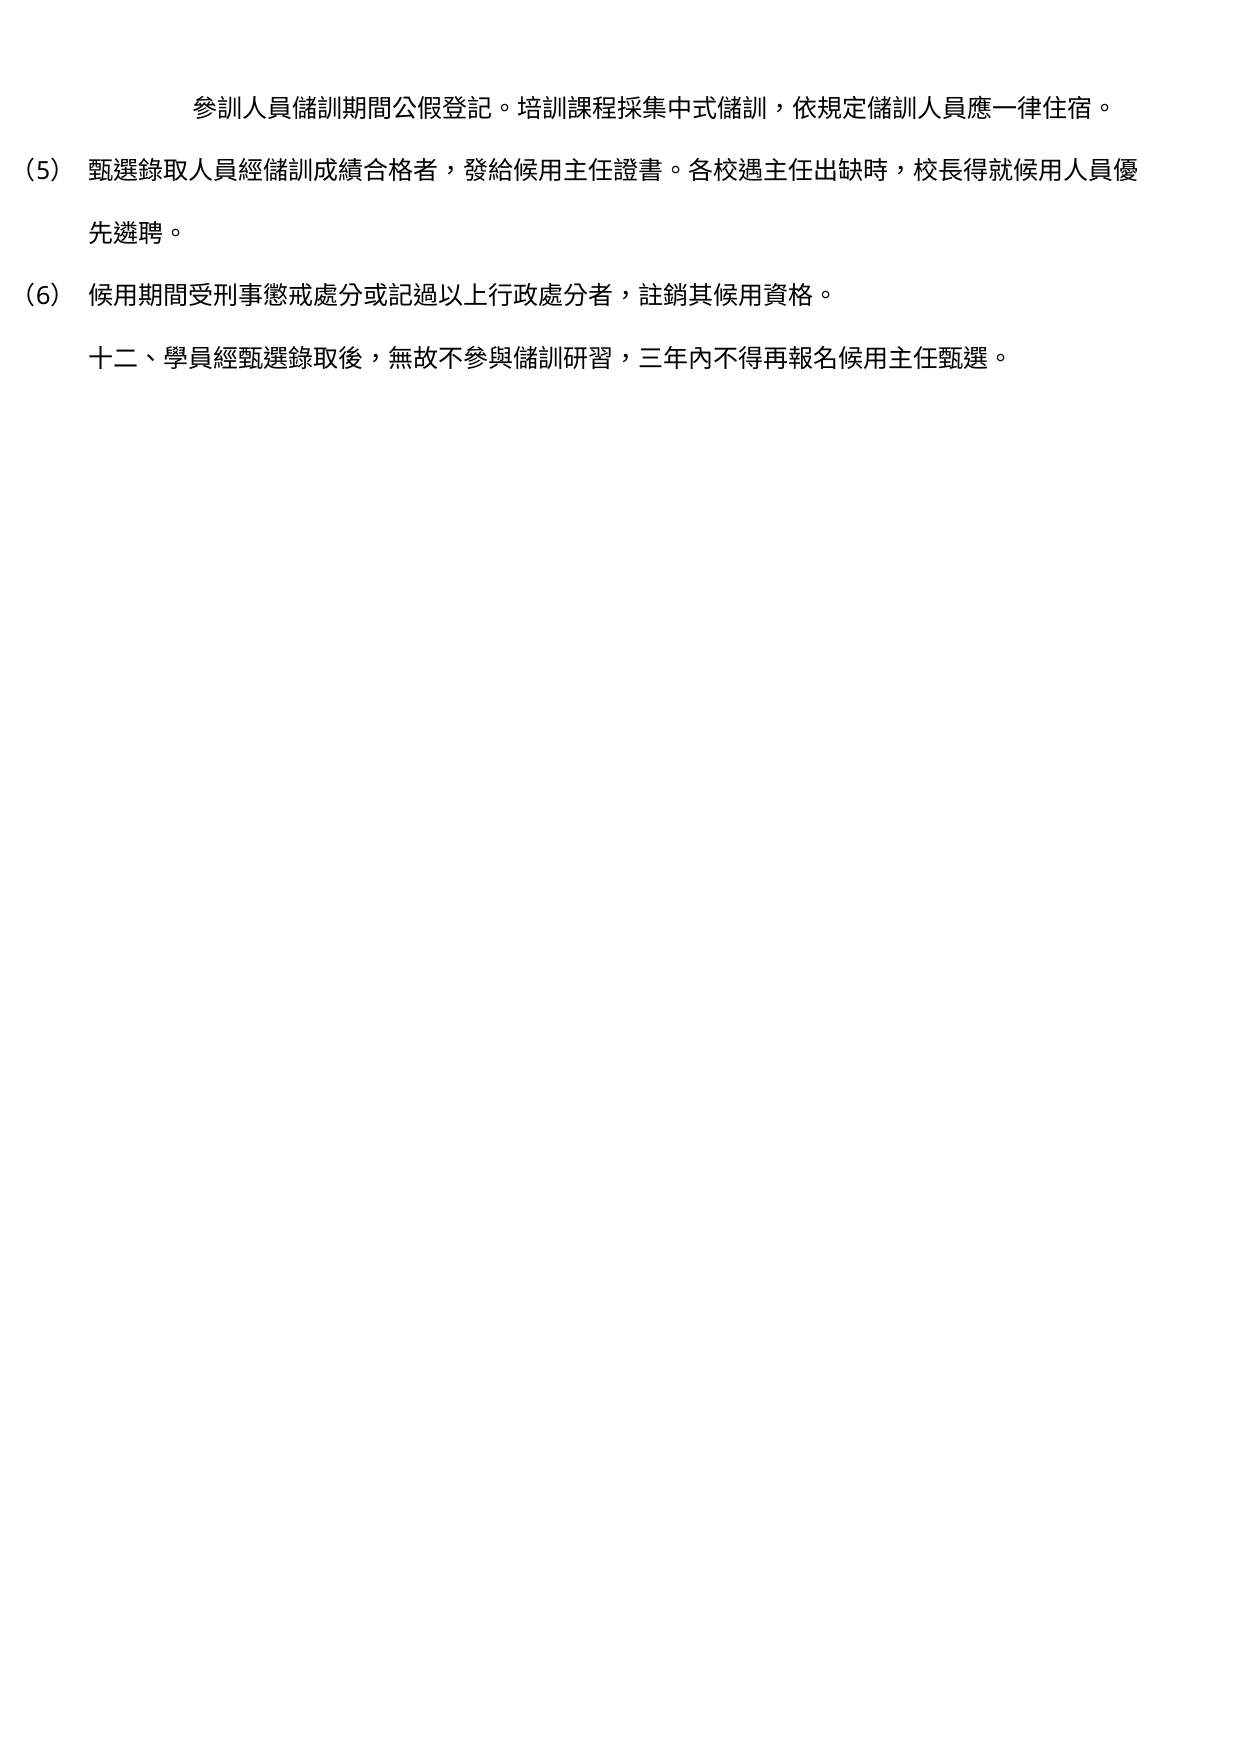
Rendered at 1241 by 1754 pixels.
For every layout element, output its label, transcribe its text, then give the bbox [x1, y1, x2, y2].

list 甄選錄取人員經儲訓成績合格者，發給候用主任證書。各校遇主任出缺時，校長得就候用人員優先遴聘。 [11, 127, 1152, 252]
text 參訓人員儲訓期間公假登記。培訓課程採集中式儲訓，依規定儲訓人員應一律住宿。 [107, 64, 1152, 127]
text 十二、學員經甄選錄取後，無故不參與儲訓研習，三年內不得再報名候用主任甄選。 [89, 314, 1152, 377]
list 候用期間受刑事懲戒處分或記過以上行政處分者，註銷其候用資格。 [11, 252, 1152, 314]
